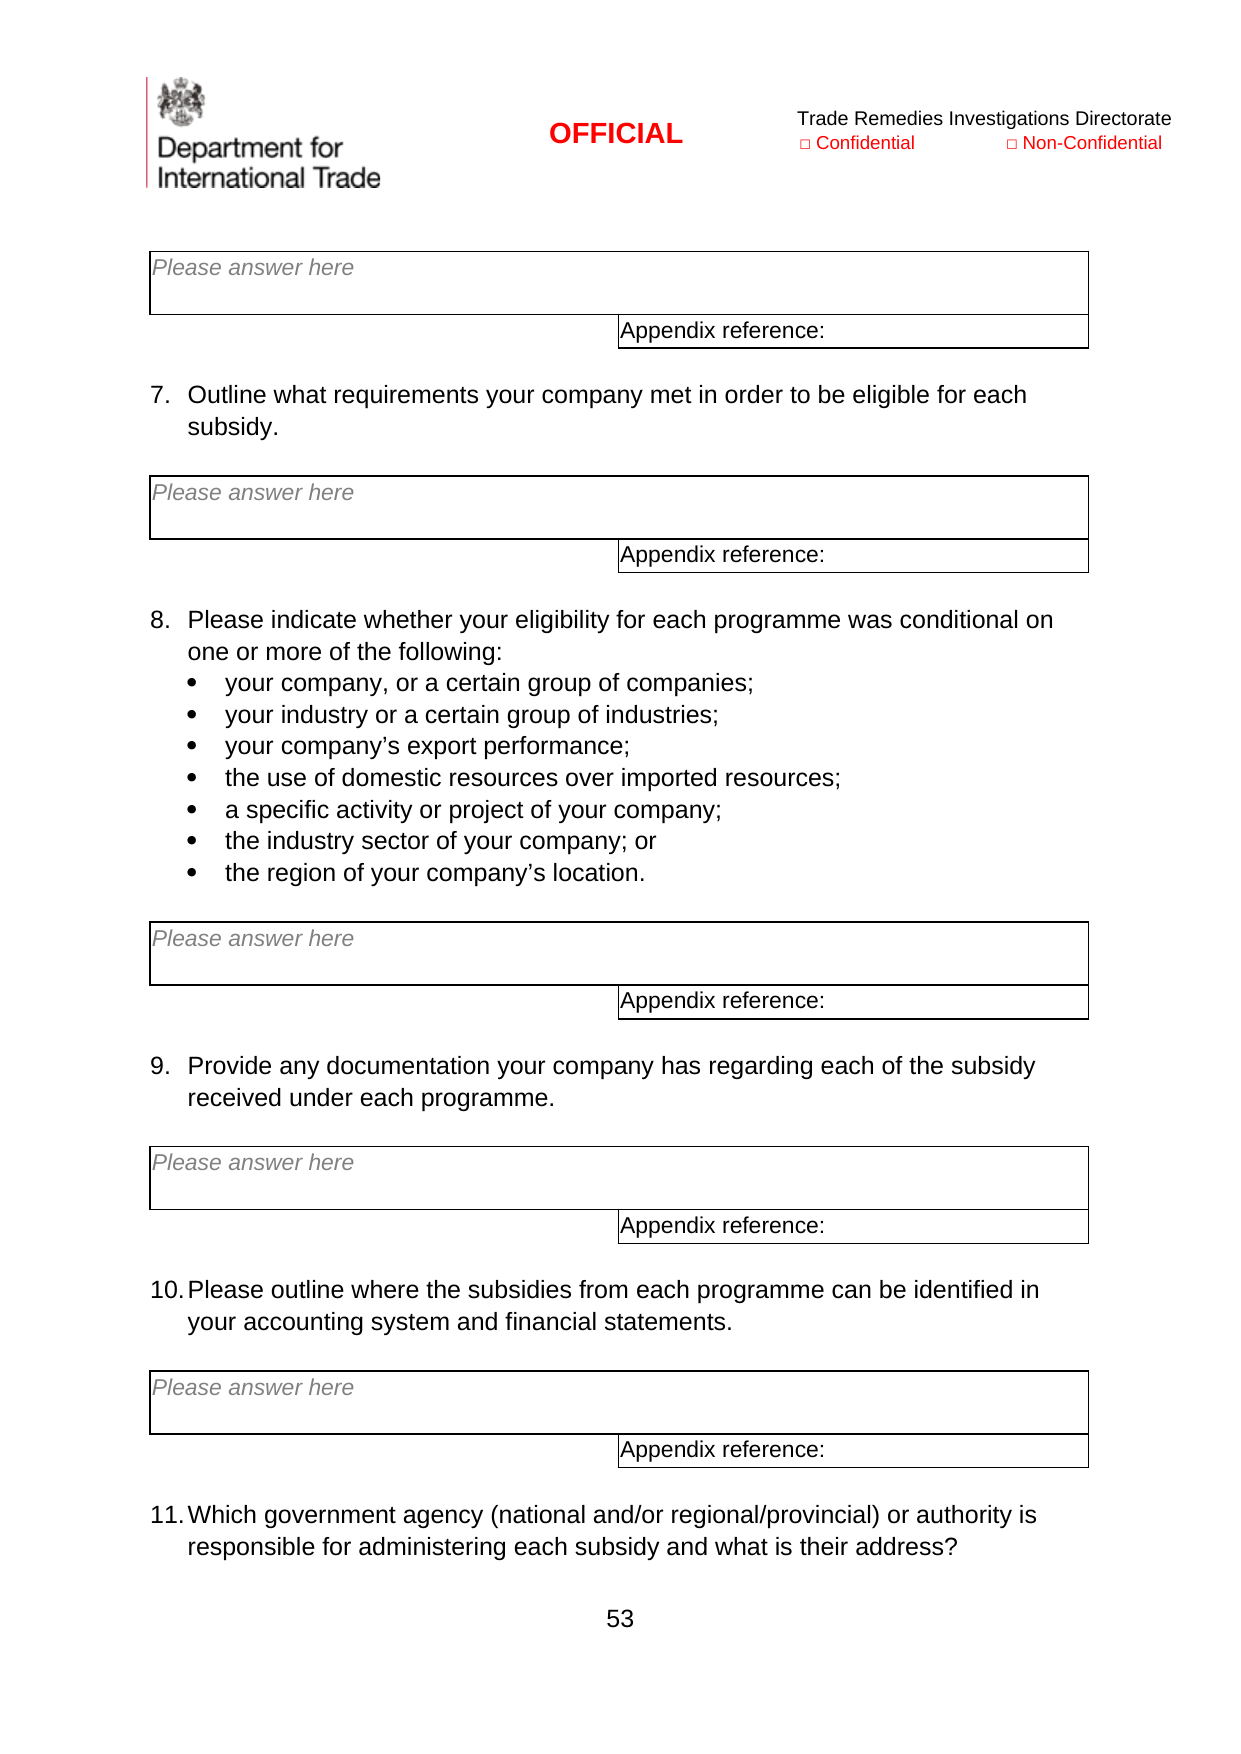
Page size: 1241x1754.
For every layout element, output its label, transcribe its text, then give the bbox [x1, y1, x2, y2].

table_cell [150, 986, 618, 1018]
list the industry sector of your company; or [187, 826, 1090, 855]
table_header Please answer here [151, 923, 1088, 984]
list the use of domestic resources over imported resources; [187, 763, 1090, 792]
list Outline what requirements your company met in order to be eligible for each subsidy. [150, 380, 1090, 441]
list Which government agency (national and/or regional/provincial) or authority is responsible for administering each subsidy and what is their address? [150, 1500, 1090, 1560]
table_cell Appendix reference: [619, 540, 1088, 572]
list a specific activity or project of your company; [187, 795, 1090, 823]
list the region of your company’s location. [187, 858, 1090, 887]
table_cell Appendix reference: [619, 1210, 1088, 1242]
list your industry or a certain group of industries; [187, 700, 1090, 728]
list Please outline where the subsidies from each programme can be identified in your accounting system and financial statements. [150, 1276, 1090, 1336]
table_cell Appendix reference: [619, 986, 1088, 1018]
table_cell [150, 1210, 618, 1242]
table_cell [150, 540, 618, 572]
list Provide any documentation your company has regarding each of the subsidy received under each programme. [150, 1051, 1090, 1111]
table_cell Appendix reference: [619, 1435, 1088, 1467]
table_header Please answer here [151, 1147, 1088, 1208]
list Please indicate whether your eligibility for each programme was conditional on one or more of the following: [150, 605, 1090, 665]
list your company’s export performance; [187, 731, 1090, 760]
table_header Please answer here [151, 252, 1088, 313]
table_header Please answer here [151, 1372, 1088, 1433]
table_cell Appendix reference: [619, 315, 1088, 347]
table_header Please answer here [151, 477, 1088, 538]
table_cell [150, 315, 618, 347]
list your company, or a certain group of companies; [187, 668, 1090, 697]
table_cell [150, 1435, 618, 1467]
